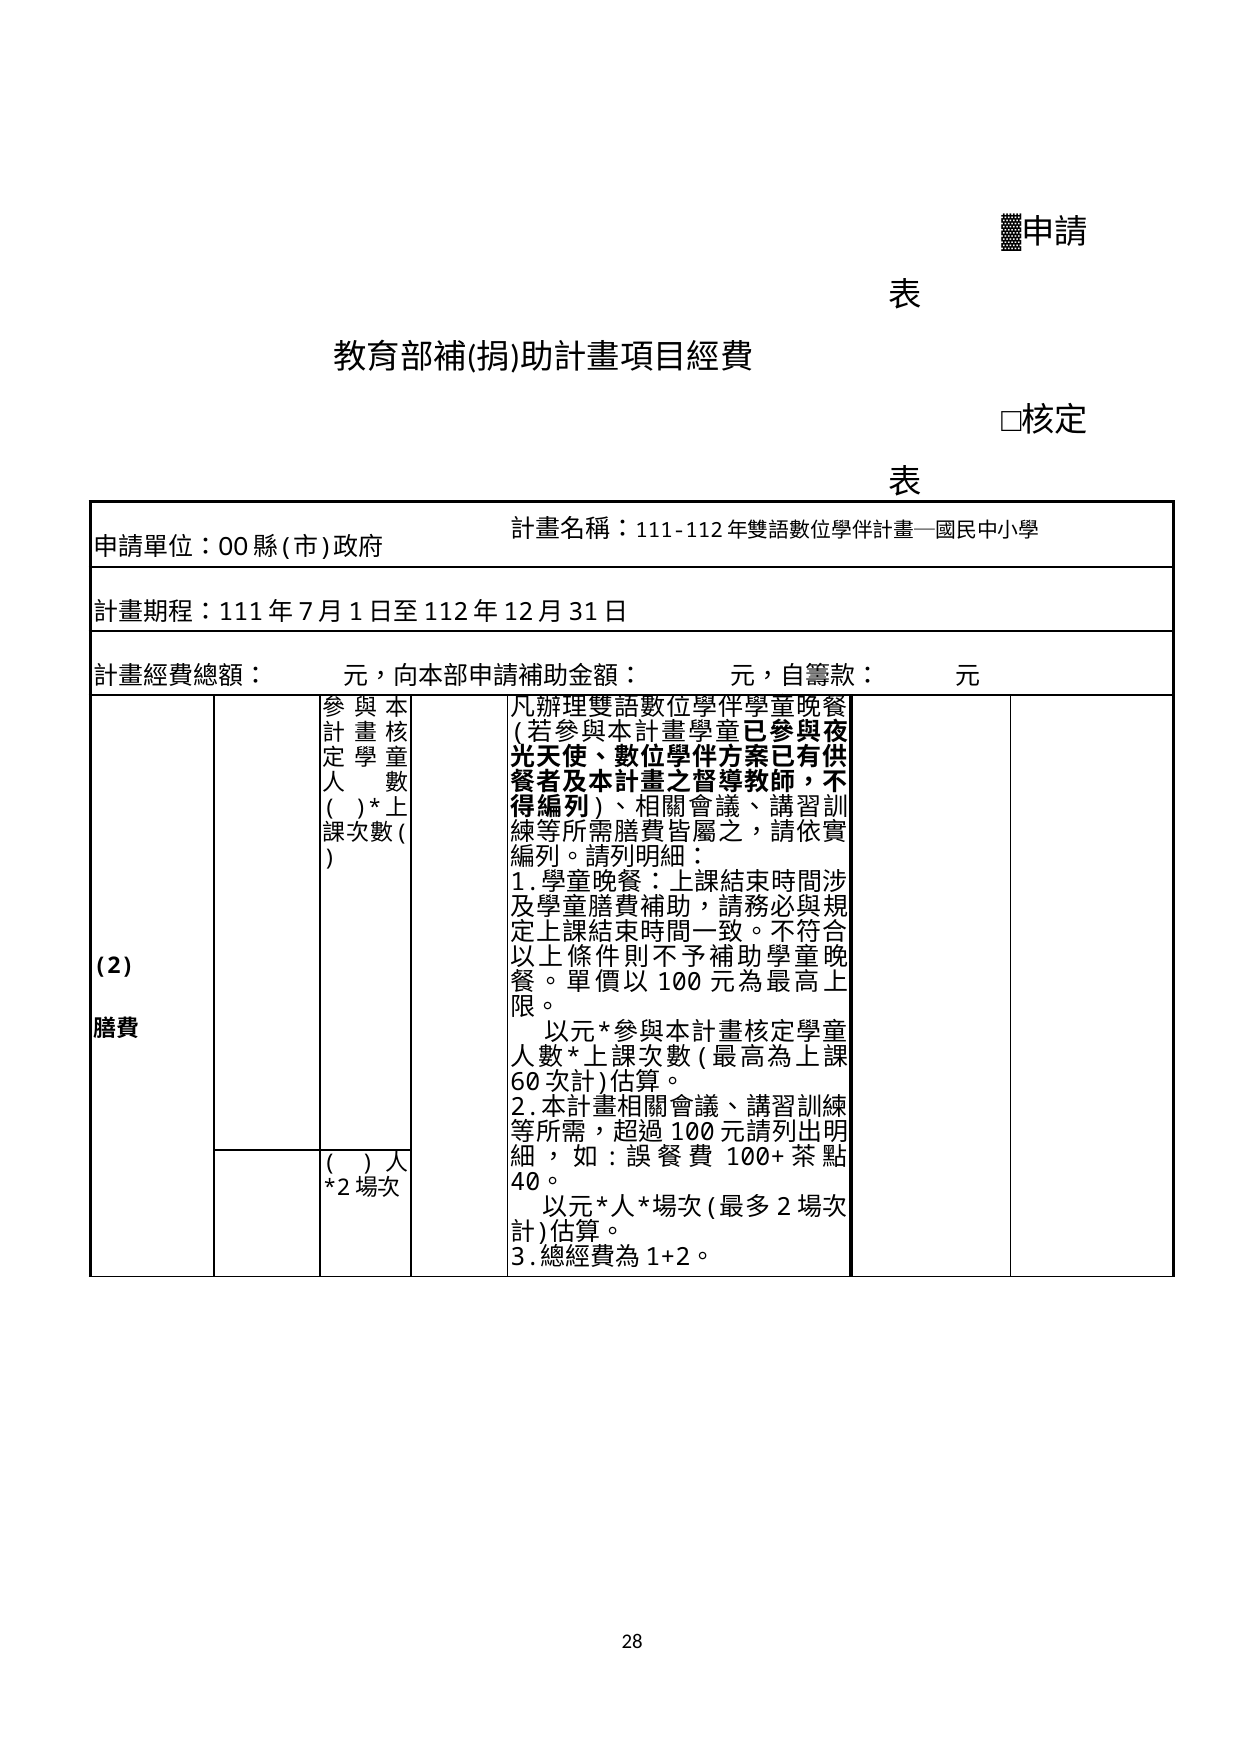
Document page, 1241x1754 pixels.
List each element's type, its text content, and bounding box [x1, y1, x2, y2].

table_header [90, 188, 214, 312]
table_cell 凡辦理雙語數位學伴學童晚餐(若參與本計畫學童已參與夜光天使、數位學伴方案已有供餐者及本計畫之督導教師，不得編列)、相關會議、講習訓練等所需膳費皆屬之，請依實編列。請列明細： 1.學童晚餐：上課結束時間涉及學童膳費補助，請務必與規定上課結束時間一致。不符合以上條件則不予補助學童晚餐。單價以100元為最高上限。 以元*參與本計畫核定學童人數*上課次數(最高為上課60次計)估算。 2.本計畫相關會議、講習訓練等所需，超過100元請列出明細，如:誤餐費100+茶點40。 以元*人*場次(最多2場次計)估算。 3.總經費為1+2。 [508, 696, 849, 1276]
table_cell ( )人*2場次 [321, 1151, 410, 1276]
table_cell [1094, 375, 1173, 500]
table_cell 計畫期程：111年7月1日至112年12月31日 [92, 568, 1172, 630]
table_cell 教育部補(捐)助計畫項目經費 [255, 313, 1094, 375]
table_header [255, 188, 383, 312]
table_header [214, 188, 255, 312]
table_cell [1011, 696, 1172, 1276]
table_header [512, 188, 715, 312]
table_header ▓申請表 [715, 188, 1094, 312]
table_cell [853, 696, 1010, 1276]
table_cell [255, 375, 383, 500]
table_cell [512, 375, 715, 500]
table_header [1094, 188, 1173, 312]
table_cell [412, 696, 507, 1276]
table_cell [90, 313, 214, 375]
table_cell [214, 313, 255, 375]
table_header [384, 188, 512, 312]
table_cell □核定表 [715, 375, 1094, 500]
table_cell 計畫名稱：111-112年雙語數位學伴計畫─國民中小學 [507, 503, 1172, 566]
table_cell (2) 膳費 [92, 696, 213, 1276]
table_cell [384, 375, 512, 500]
table_cell [90, 375, 214, 500]
table_cell [214, 375, 255, 500]
table_cell [215, 696, 319, 1149]
table_cell [215, 1151, 319, 1276]
table_cell 計畫經費總額： 元，向本部申請補助金額： 元，自籌款： 元 [92, 632, 1172, 694]
table_cell [1094, 313, 1173, 375]
table_cell 參與本計畫核定學童人數( )*上課次數( ) [321, 696, 410, 1149]
table_cell 申請單位：OO縣(市)政府 [92, 503, 507, 566]
